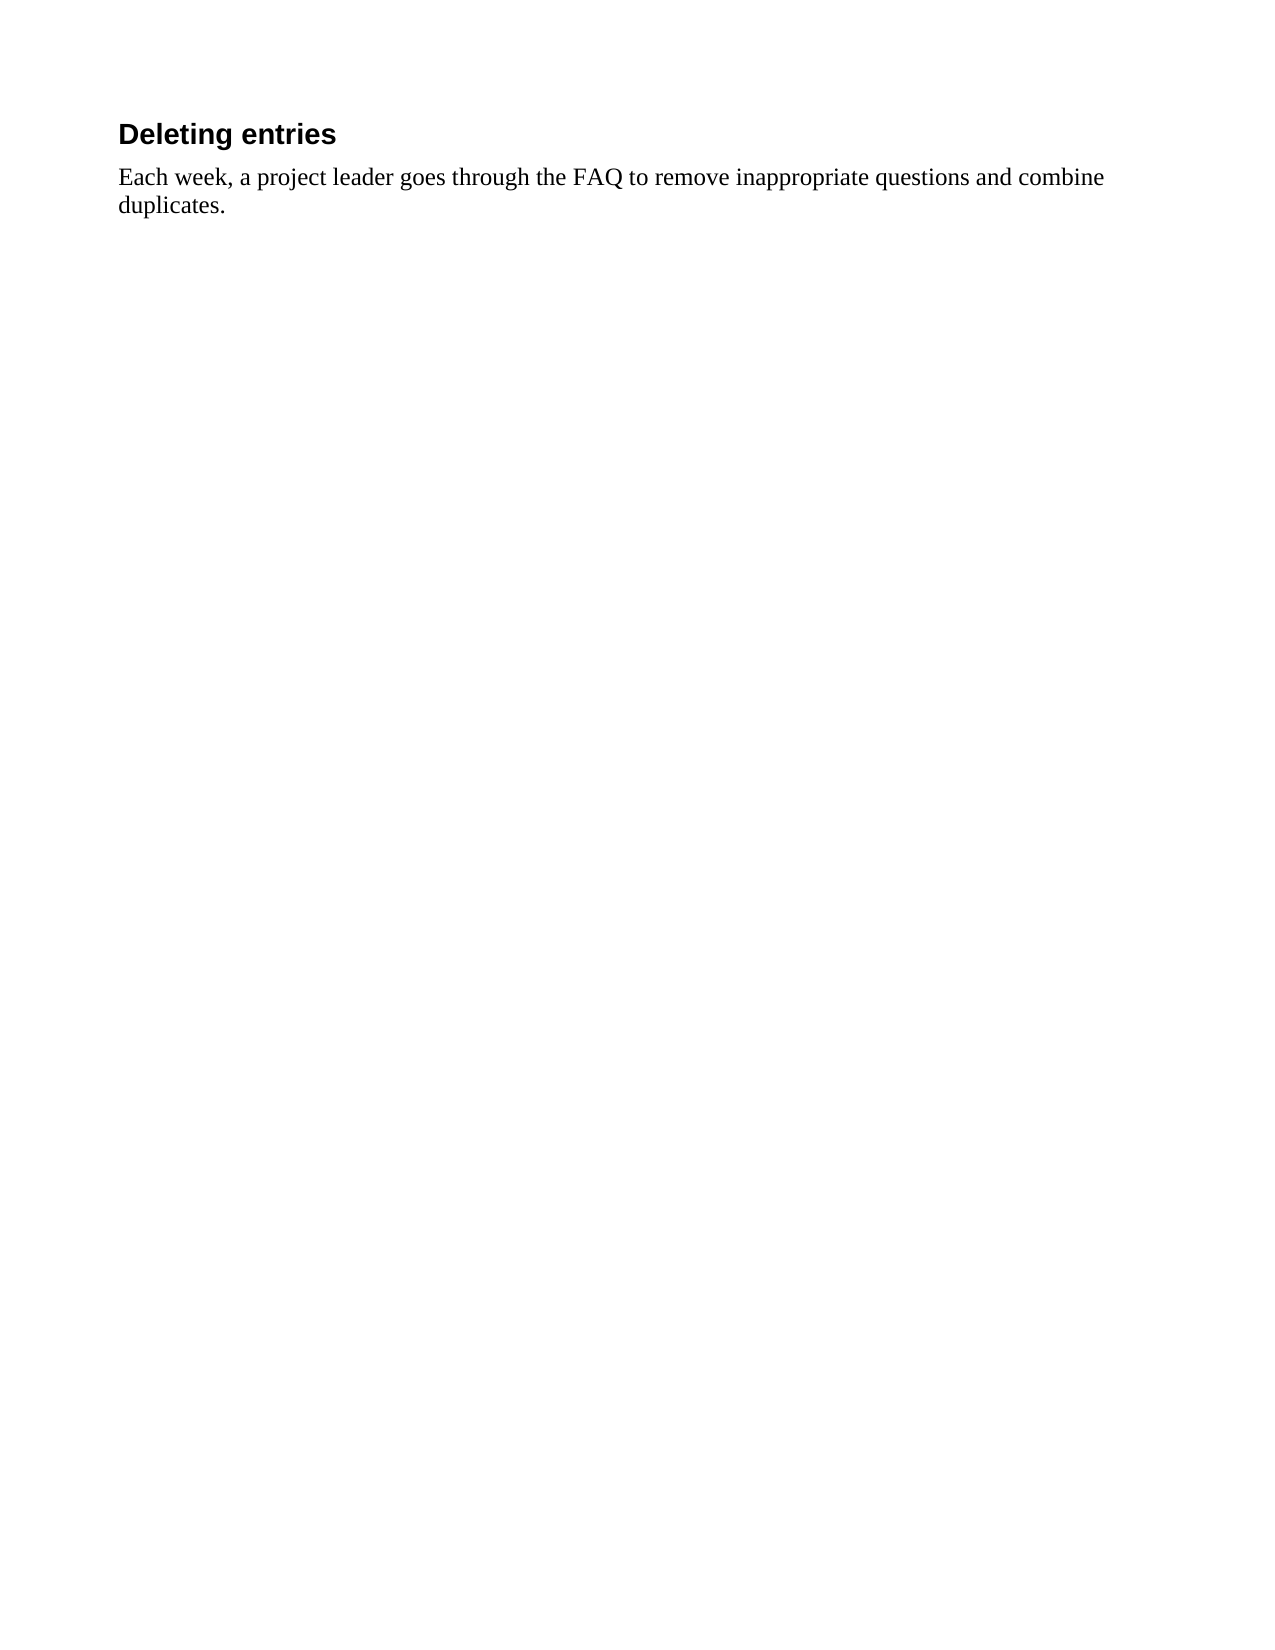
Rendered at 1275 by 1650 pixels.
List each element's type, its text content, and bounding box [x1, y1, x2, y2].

subtitle Deleting entries [118, 118, 1157, 151]
text Each week, a project leader goes through the FAQ to remove inappropriate questions and combine duplicates. [118, 163, 1157, 219]
